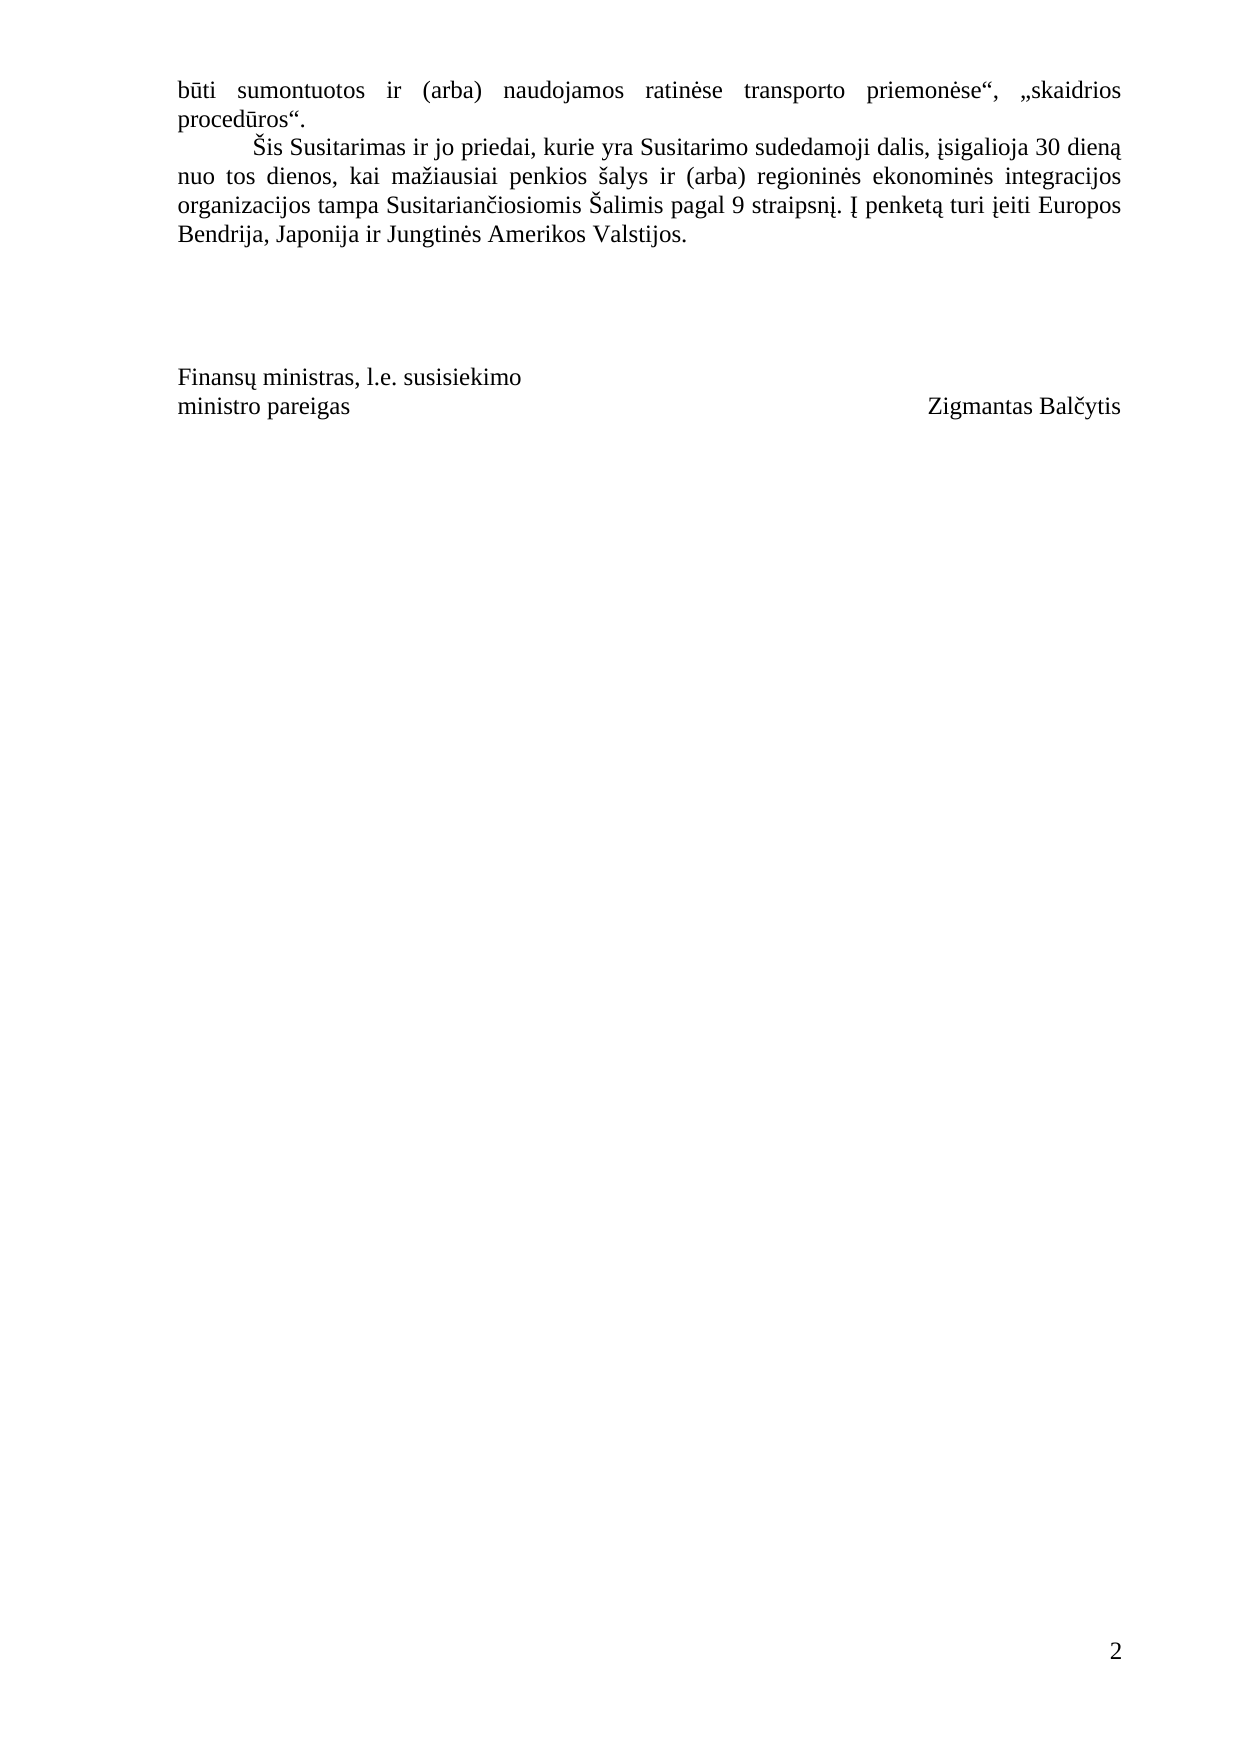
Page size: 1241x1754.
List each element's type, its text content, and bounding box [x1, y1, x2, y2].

text ministro pareigas Zigmantas Balčytis [177, 391, 1122, 420]
text Šis Susitarimas ir jo priedai, kurie yra Susitarimo sudedamoji dalis, įsigalioja 30 dieną nuo tos dienos, kai mažiausiai penkios šalys ir (arba) regioninės ekonominės integracijos organizacijos tampa Susitariančiosiomis Šalimis pagal 9 straipsnį. Į penketą turi įeiti Europos Bendrija, Japonija ir Jungtinės Amerikos Valstijos. [177, 132, 1122, 247]
text Finansų ministras, l.e. susisiekimo [177, 362, 1122, 391]
text būti sumontuotos ir (arba) naudojamos ratinėse transporto priemonėse“, „skaidrios procedūros“. [177, 75, 1122, 132]
